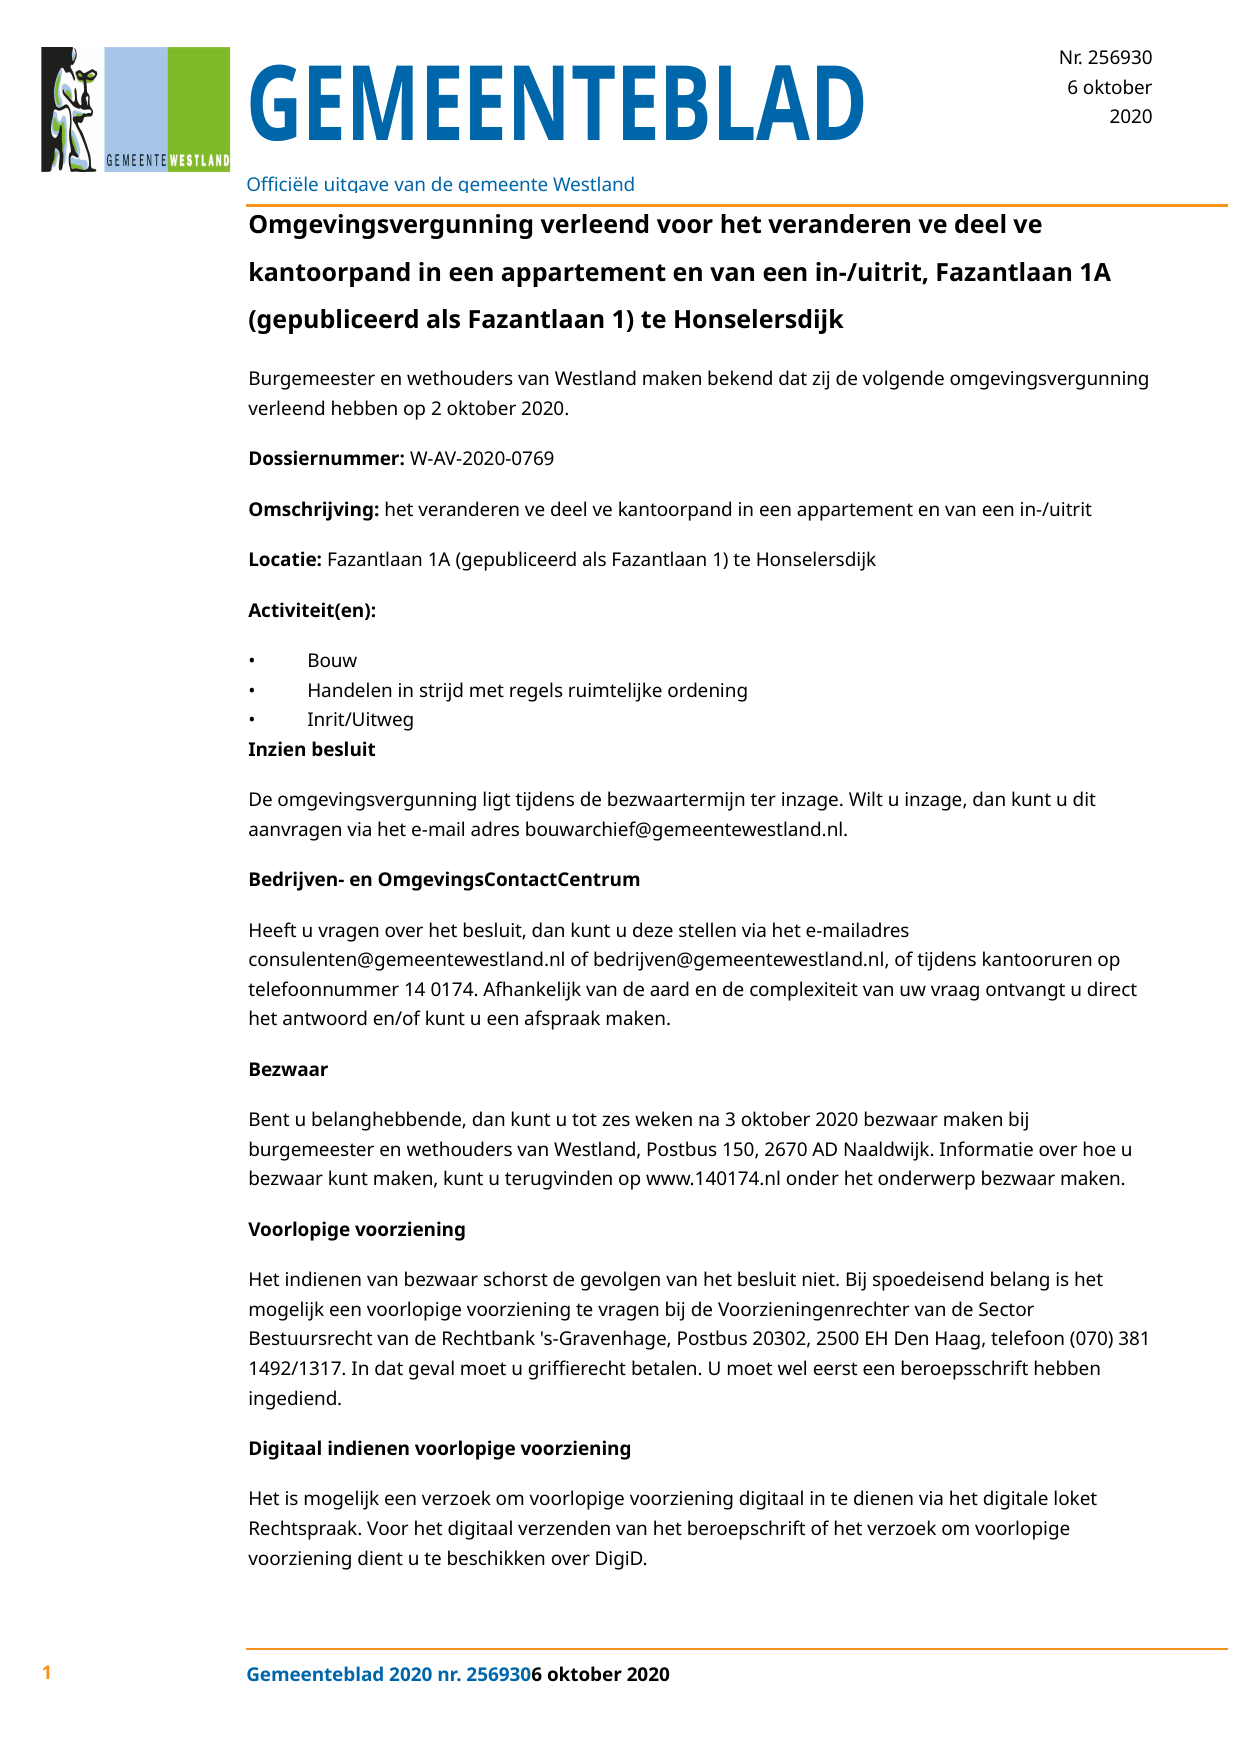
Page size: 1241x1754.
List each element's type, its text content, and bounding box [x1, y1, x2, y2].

text Bedrijven- en OmgevingsContactCentrum [248, 866, 1152, 892]
text Activiteit(en): [248, 597, 1152, 622]
text Bezwaar [248, 1056, 1152, 1082]
text Omgevingsvergunning verleend voor het veranderen ve deel ve kantoorpand in een appartement en van een in-/uitrit, Fazantlaan 1A (gepubliceerd als Fazantlaan 1) te Honselersdijk [248, 207, 1152, 336]
text Het is mogelijk een verzoek om voorlopige voorziening digitaal in te dienen via het digitale loket Rechtspraak. Voor het digitaal verzenden van het beroepschrift of het verzoek om voorlopige voorziening dient u te beschikken over DigiD. [248, 1486, 1152, 1570]
text Heeft u vragen over het besluit, dan kunt u deze stellen via het e-mailadres consulenten@gemeentewestland.nl of bedrijven@gemeentewestland.nl, of tijdens kantooruren op telefoonnummer 14 0174. Afhankelijk van de aard en de complexiteit van uw vraag ontvangt u direct het antwoord en/of kunt u een afspraak maken. [248, 917, 1152, 1031]
list Inrit/Uitweg [248, 706, 1152, 732]
text Digitaal indienen voorlopige voorziening [248, 1435, 1152, 1461]
picture [41, 47, 231, 172]
text Dossiernummer: W-AV-2020-0769 [248, 446, 1152, 471]
text Omschrijving: het veranderen ve deel ve kantoorpand in een appartement en van een in-/uitrit [248, 496, 1152, 522]
text Voorlopige voorziening [248, 1216, 1152, 1242]
text Burgemeester en wethouders van Westland maken bekend dat zij de volgende omgevingsvergunning verleend hebben op 2 oktober 2020. [248, 366, 1152, 421]
list Handelen in strijd met regels ruimtelijke ordening [248, 677, 1152, 702]
text Locatie: Fazantlaan 1A (gepubliceerd als Fazantlaan 1) te Honselersdijk [248, 546, 1152, 572]
text Bent u belanghebbende, dan kunt u tot zes weken na 3 oktober 2020 bezwaar maken bij burgemeester en wethouders van Westland, Postbus 150, 2670 AD Naaldwijk. Informatie over hoe u bezwaar kunt maken, kunt u terugvinden op www.140174.nl onder het onderwerp bezwaar maken. [248, 1106, 1152, 1191]
text De omgevingsvergunning ligt tijdens de bezwaartermijn ter inzage. Wilt u inzage, dan kunt u dit aanvragen via het e-mail adres bouwarchief@gemeentewestland.nl. [248, 786, 1152, 842]
text Inzien besluit [248, 736, 1152, 762]
text Het indienen van bezwaar schorst de gevolgen van het besluit niet. Bij spoedeisend belang is het mogelijk een voorlopige voorziening te vragen bij de Voorzieningenrechter van de Sector Bestuursrecht van de Rechtbank 's-Gravenhage, Postbus 20302, 2500 EH Den Haag, telefoon (070) 381 1492/1317. In dat geval moet u griffierecht betalen. U moet wel eerst een beroepsschrift hebben ingediend. [248, 1266, 1152, 1410]
list Bouw [248, 647, 1152, 673]
